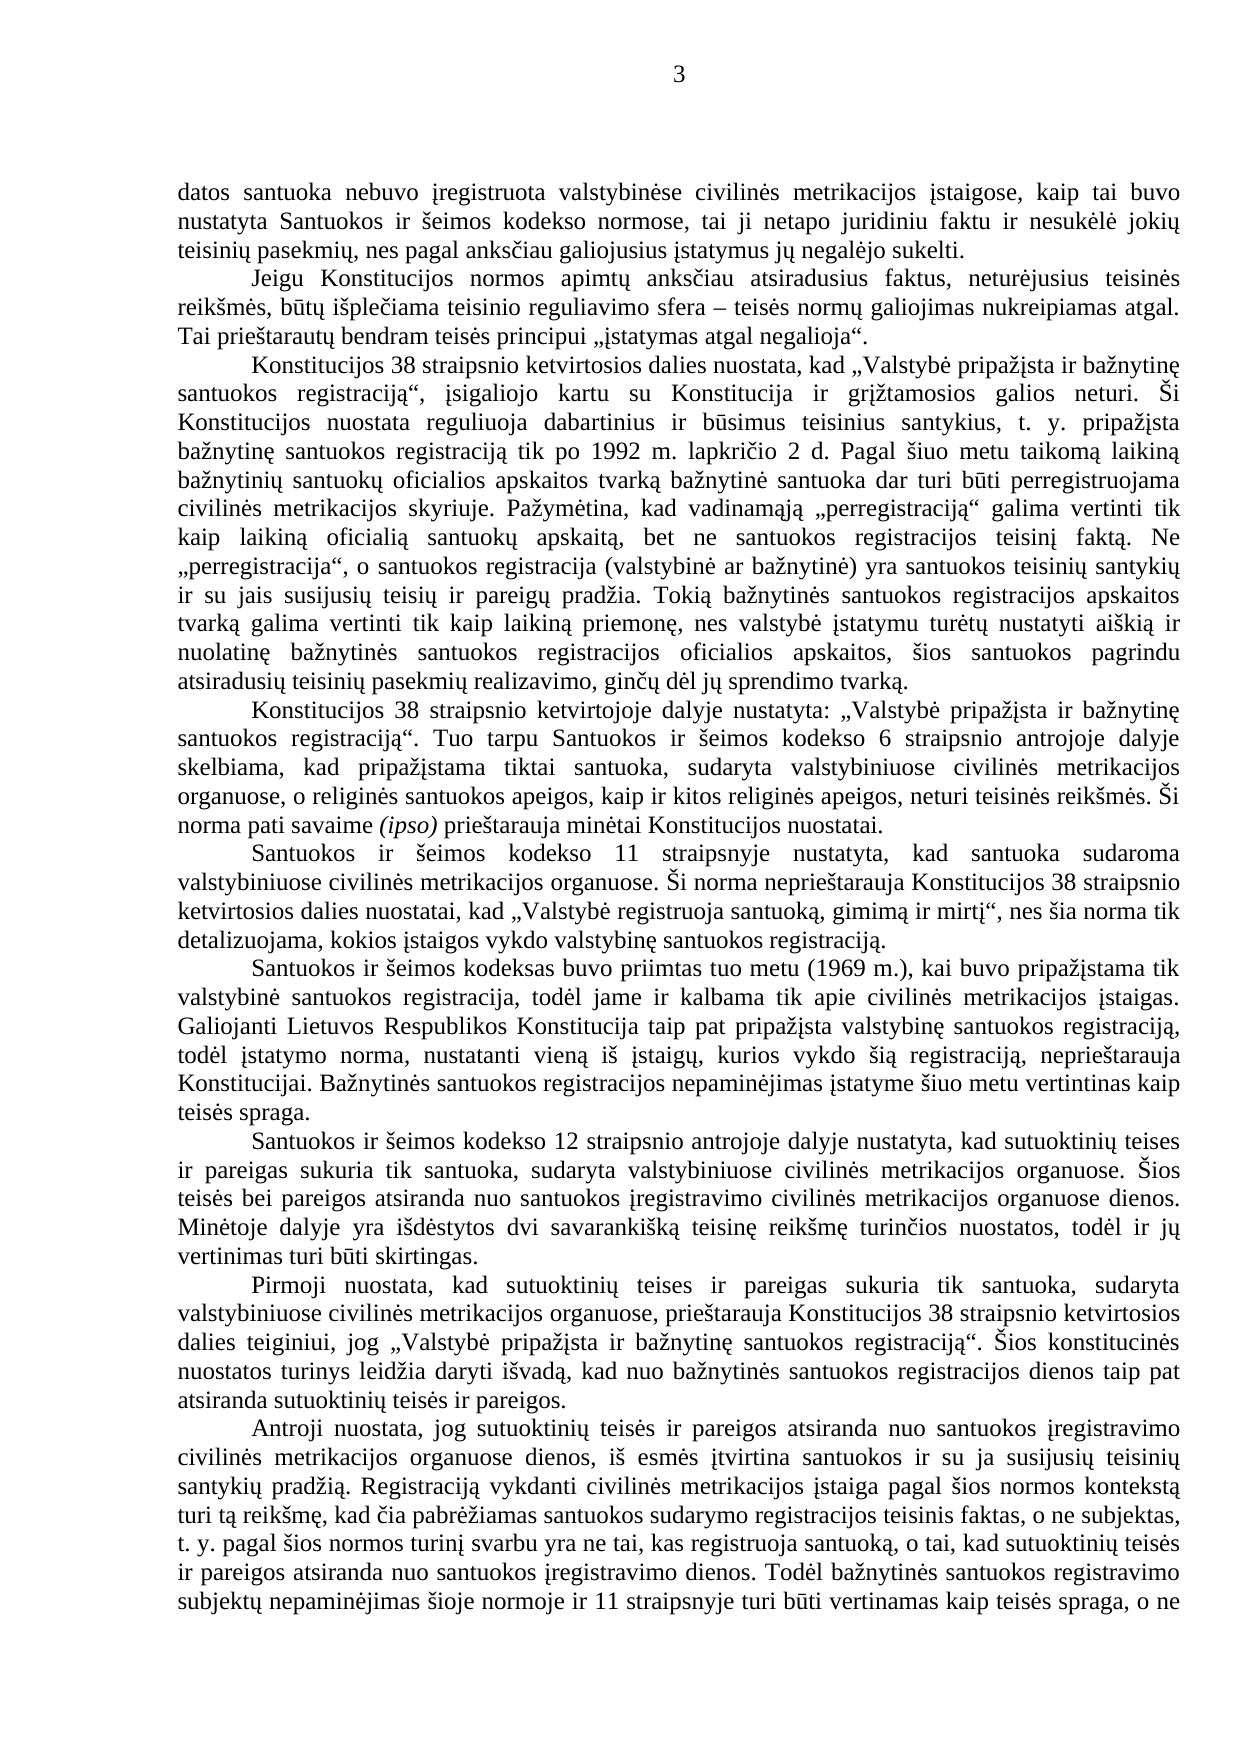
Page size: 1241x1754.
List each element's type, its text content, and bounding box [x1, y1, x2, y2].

text Santuokos ir šeimos kodeksas buvo priimtas tuo metu (1969 m.), kai buvo pripažįstama tik valstybinė santuokos registracija, todėl jame ir kalbama tik apie civilinės metrikacijos įstaigas. Galiojanti Lietuvos Respublikos Konstitucija taip pat pripažįsta valstybinę santuokos registraciją, todėl įstatymo norma, nustatanti vieną iš įstaigų, kurios vykdo šią registraciją, neprieštarauja Konstitucijai. Bažnytinės santuokos registracijos nepaminėjimas įstatyme šiuo metu vertintinas kaip teisės spraga. [177, 953, 1181, 1126]
text Pirmoji nuostata, kad sutuoktinių teises ir pareigas sukuria tik santuoka, sudaryta valstybiniuose civilinės metrikacijos organuose, prieštarauja Konstitucijos 38 straipsnio ketvirtosios dalies teiginiui, jog „Valstybė pripažįsta ir bažnytinę santuokos registraciją“. Šios konstitucinės nuostatos turinys leidžia daryti išvadą, kad nuo bažnytinės santuokos registracijos dienos taip pat atsiranda sutuoktinių teisės ir pareigos. [177, 1270, 1181, 1413]
text Jeigu Konstitucijos normos apimtų anksčiau atsiradusius faktus, neturėjusius teisinės reikšmės, būtų išplečiama teisinio reguliavimo sfera – teisės normų galiojimas nukreipiamas atgal. Tai prieštarautų bendram teisės principui „įstatymas atgal negalioja“. [177, 263, 1181, 350]
text Antroji nuostata, jog sutuoktinių teisės ir pareigos atsiranda nuo santuokos įregistravimo civilinės metrikacijos organuose dienos, iš esmės įtvirtina santuokos ir su ja susijusių teisinių santykių pradžią. Registraciją vykdanti civilinės metrikacijos įstaiga pagal šios normos kontekstą turi tą reikšmę, kad čia pabrėžiamas santuokos sudarymo registracijos teisinis faktas, o ne subjektas, t. y. pagal šios normos turinį svarbu yra ne tai, kas registruoja santuoką, o tai, kad sutuoktinių teisės ir pareigos atsiranda nuo santuokos įregistravimo dienos. Todėl bažnytinės santuokos registravimo subjektų nepaminėjimas šioje normoje ir 11 straipsnyje turi būti vertinamas kaip teisės spraga, o ne [177, 1413, 1181, 1615]
text Santuokos ir šeimos kodekso 11 straipsnyje nustatyta, kad santuoka sudaroma valstybiniuose civilinės metrikacijos organuose. Ši norma neprieštarauja Konstitucijos 38 straipsnio ketvirtosios dalies nuostatai, kad „Valstybė registruoja santuoką, gimimą ir mirtį“, nes šia norma tik detalizuojama, kokios įstaigos vykdo valstybinę santuokos registraciją. [177, 838, 1181, 953]
text Santuokos ir šeimos kodekso 12 straipsnio antrojoje dalyje nustatyta, kad sutuoktinių teises ir pareigas sukuria tik santuoka, sudaryta valstybiniuose civilinės metrikacijos organuose. Šios teisės bei pareigos atsiranda nuo santuokos įregistravimo civilinės metrikacijos organuose dienos. Minėtoje dalyje yra išdėstytos dvi savarankišką teisinę reikšmę turinčios nuostatos, todėl ir jų vertinimas turi būti skirtingas. [177, 1126, 1181, 1270]
text Konstitucijos 38 straipsnio ketvirtosios dalies nuostata, kad „Valstybė pripažįsta ir bažnytinę santuokos registraciją“, įsigaliojo kartu su Konstitucija ir grįžtamosios galios neturi. Ši Konstitucijos nuostata reguliuoja dabartinius ir būsimus teisinius santykius, t. y. pripažįsta bažnytinę santuokos registraciją tik po 1992 m. lapkričio 2 d. Pagal šiuo metu taikomą laikiną bažnytinių santuokų oficialios apskaitos tvarką bažnytinė santuoka dar turi būti perregistruojama civilinės metrikacijos skyriuje. Pažymėtina, kad vadinamąją „perregistraciją“ galima vertinti tik kaip laikiną oficialią santuokų apskaitą, bet ne santuokos registracijos teisinį faktą. Ne „perregistracija“, o santuokos registracija (valstybinė ar bažnytinė) yra santuokos teisinių santykių ir su jais susijusių teisių ir pareigų pradžia. Tokią bažnytinės santuokos registracijos apskaitos tvarką galima vertinti tik kaip laikiną priemonę, nes valstybė įstatymu turėtų nustatyti aiškią ir nuolatinę bažnytinės santuokos registracijos oficialios apskaitos, šios santuokos pagrindu atsiradusių teisinių pasekmių realizavimo, ginčų dėl jų sprendimo tvarką. [177, 350, 1181, 695]
text datos santuoka nebuvo įregistruota valstybinėse civilinės metrikacijos įstaigose, kaip tai buvo nustatyta Santuokos ir šeimos kodekso normose, tai ji netapo juridiniu faktu ir nesukėlė jokių teisinių pasekmių, nes pagal anksčiau galiojusius įstatymus jų negalėjo sukelti. [177, 177, 1181, 263]
text Konstitucijos 38 straipsnio ketvirtojoje dalyje nustatyta: „Valstybė pripažįsta ir bažnytinę santuokos registraciją“. Tuo tarpu Santuokos ir šeimos kodekso 6 straipsnio antrojoje dalyje skelbiama, kad pripažįstama tiktai santuoka, sudaryta valstybiniuose civilinės metrikacijos organuose, o religinės santuokos apeigos, kaip ir kitos religinės apeigos, neturi teisinės reikšmės. Ši norma pati savaime (ipso) prieštarauja minėtai Konstitucijos nuostatai. [177, 695, 1181, 838]
